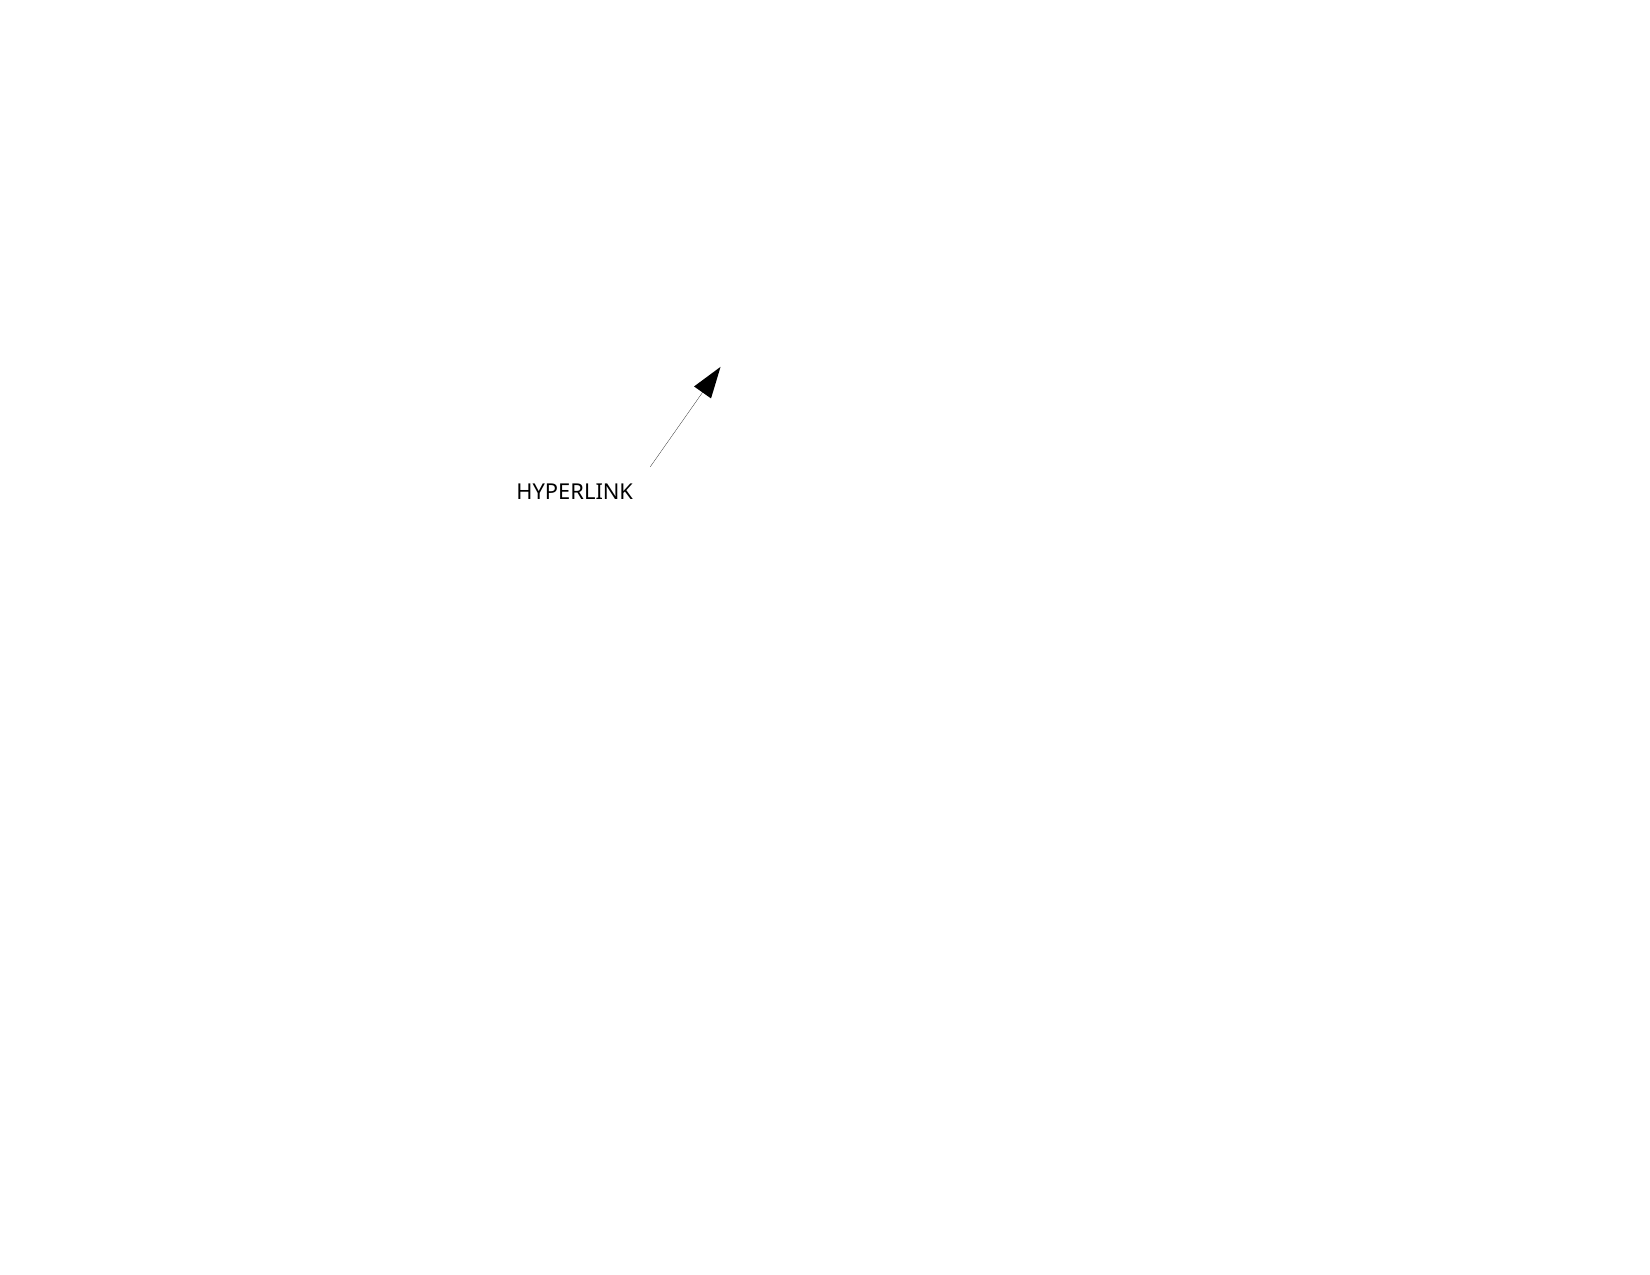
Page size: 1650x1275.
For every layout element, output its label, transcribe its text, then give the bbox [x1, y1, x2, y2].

text HYPERLINK [118, 476, 1532, 505]
